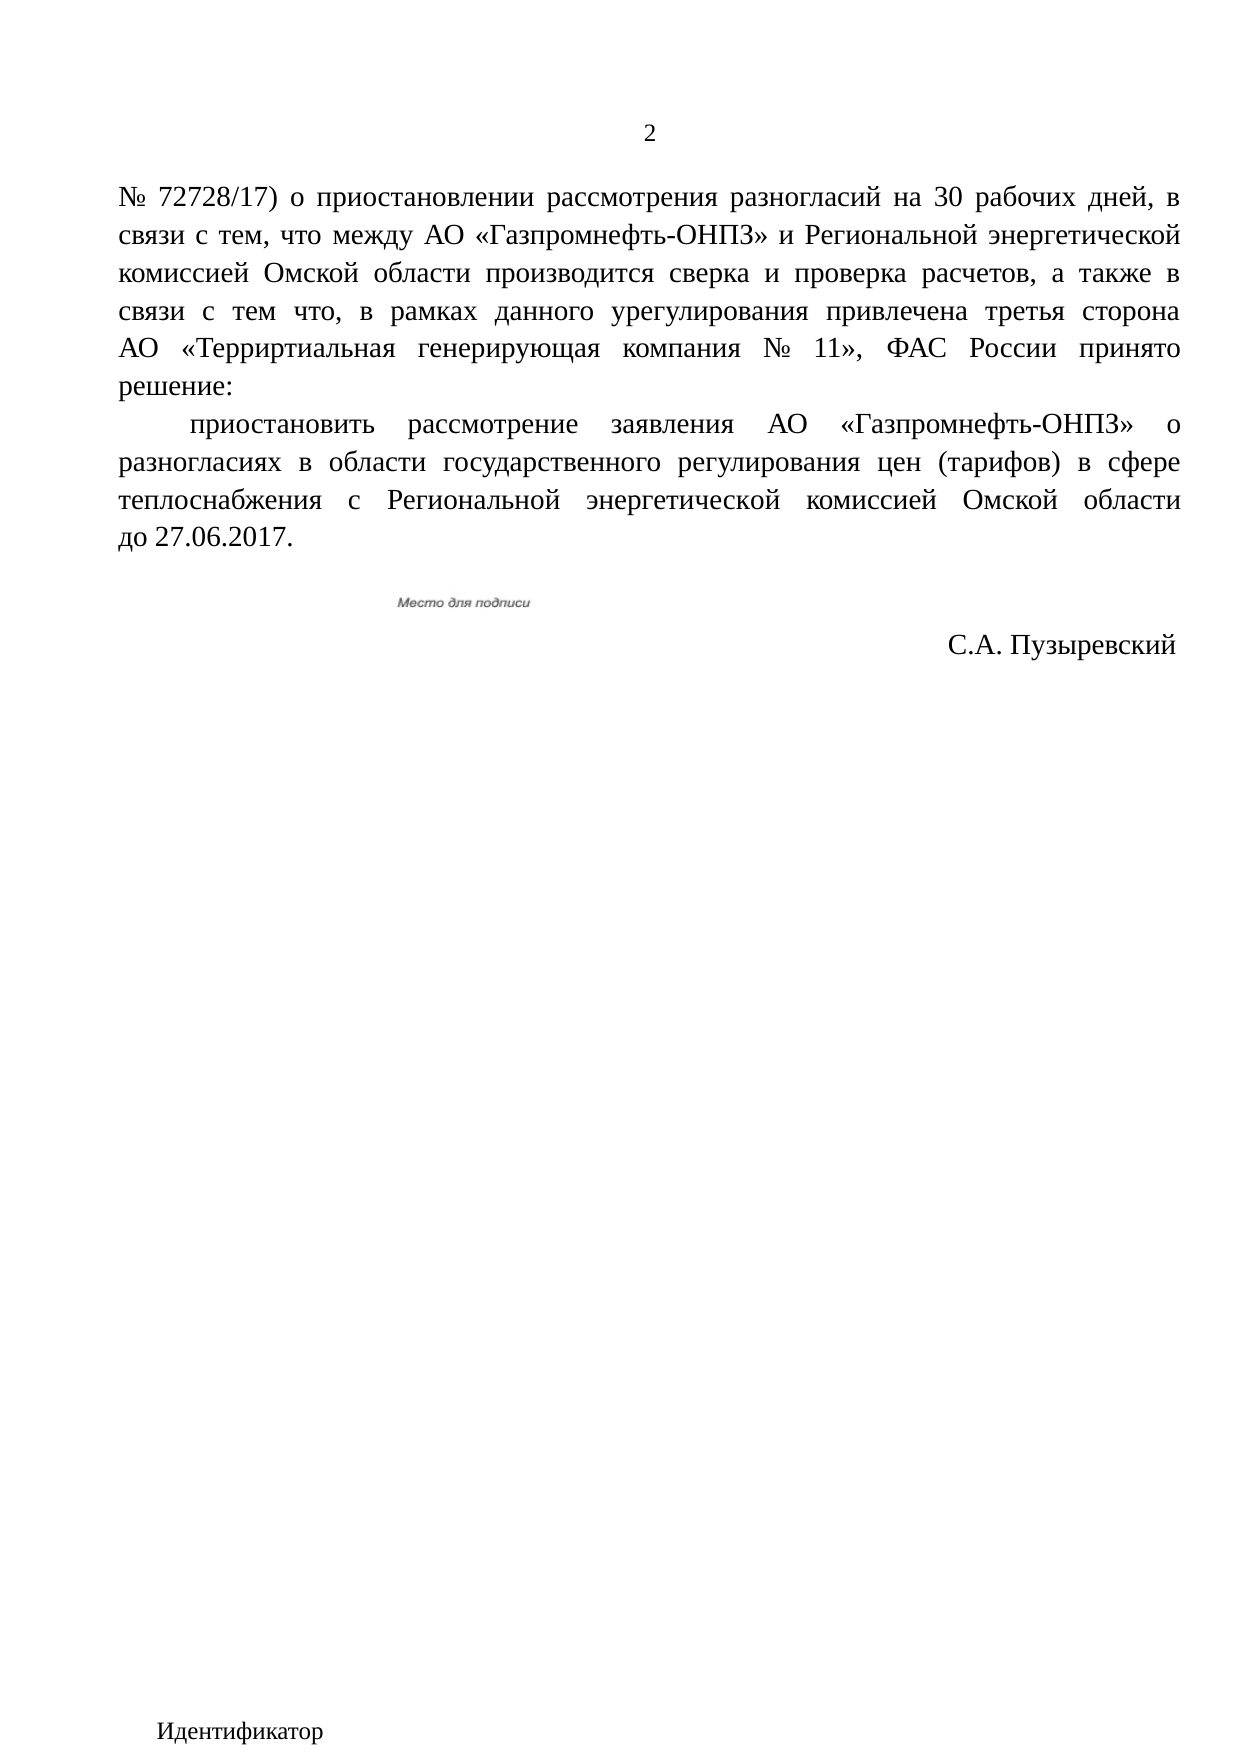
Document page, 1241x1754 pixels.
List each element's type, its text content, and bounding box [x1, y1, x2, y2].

table_header [353, 555, 832, 819]
text № 72728/17) о приостановлении рассмотрения разногласий на 30 рабочих дней, в связи с тем, что между АО «Газпромнефть-ОНПЗ» и Региональной энергетической комиссией Омской области производится сверка и проверка расчетов, а также в связи с тем что, в рамках данного урегулирования привлечена третья сторона АО «Терриртиальная генерирующая компания № 11», ФАС России принято решение: [118, 176, 1181, 403]
table_cell [832, 819, 1182, 864]
table_cell [118, 819, 352, 864]
text приостановить рассмотрение заявления АО «Газпромнефть-ОНПЗ» о разногласиях в области государственного регулирования цен (тарифов) в сфере теплоснабжения с Региональной энергетической комиссией Омской области до 27.06.2017. [118, 403, 1181, 554]
table_header [118, 555, 352, 819]
table_header С.А. Пузыревский [832, 555, 1182, 819]
table_cell [353, 819, 832, 864]
picture [364, 566, 553, 646]
